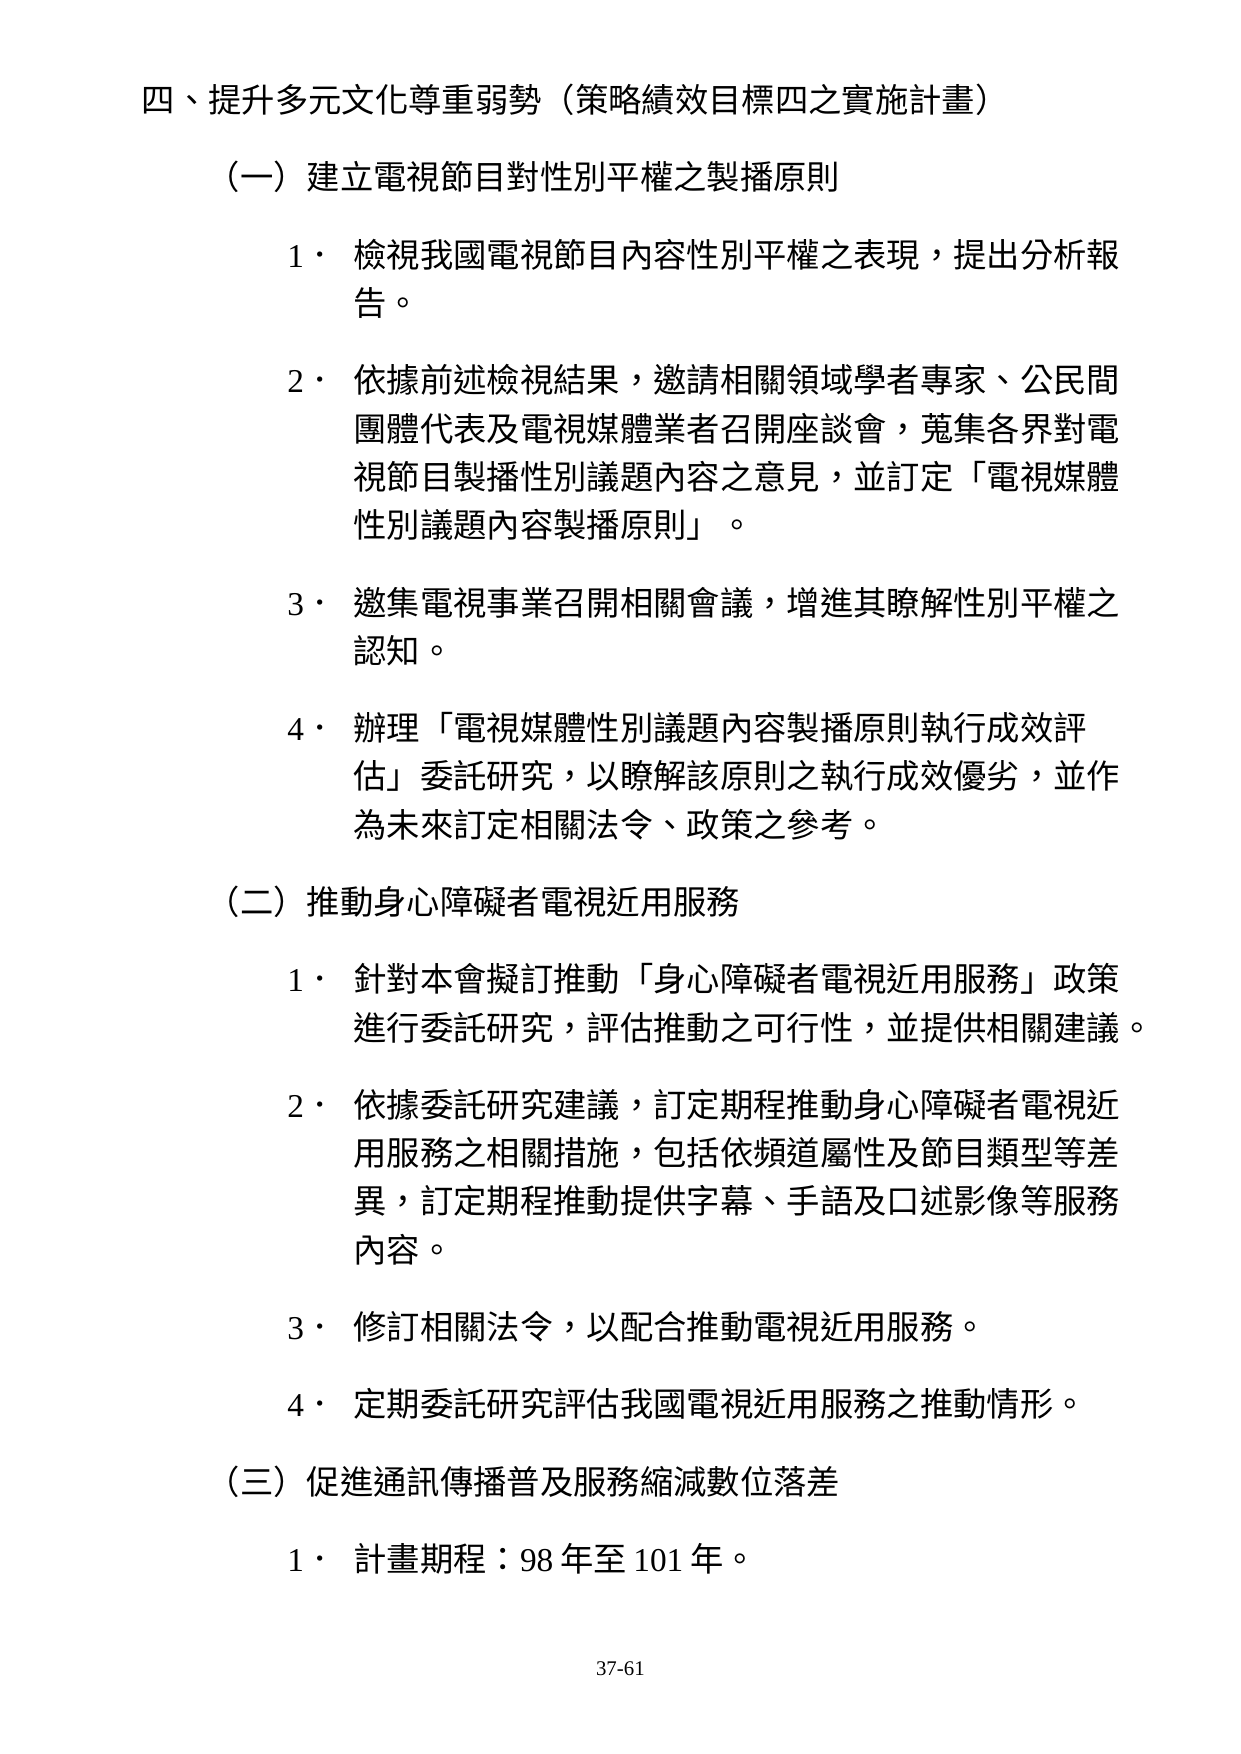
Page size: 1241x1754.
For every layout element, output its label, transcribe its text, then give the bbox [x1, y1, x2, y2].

list 檢視我國電視節目內容性別平權之表現，提出分析報告。 [287, 228, 1152, 325]
list 針對本會擬訂推動「身心障礙者電視近用服務」政策進行委託研究，評估推動之可行性，並提供相關建議。 [287, 953, 1152, 1049]
list 依據前述檢視結果，邀請相關領域學者專家、公民間團體代表及電視媒體業者召開座談會，蒐集各界對電視節目製播性別議題內容之意見，並訂定「電視媒體性別議題內容製播原則」。 [287, 354, 1152, 547]
list 定期委託研究評估我國電視近用服務之推動情形。 [287, 1378, 1152, 1426]
list 修訂相關法令，以配合推動電視近用服務。 [287, 1301, 1152, 1349]
list 計畫期程：98年至101年。 [287, 1533, 1152, 1581]
list 邀集電視事業召開相關會議，增進其瞭解性別平權之認知。 [287, 576, 1152, 673]
list 依據委託研究建議，訂定期程推動身心障礙者電視近用服務之相關措施，包括依頻道屬性及節目類型等差異，訂定期程推動提供字幕、手語及口述影像等服務內容。 [287, 1079, 1152, 1272]
list 辦理「電視媒體性別議題內容製播原則執行成效評估」委託研究，以瞭解該原則之執行成效優劣，並作為未來訂定相關法令、政策之參考。 [287, 702, 1152, 847]
text （二）推動身心障礙者電視近用服務 [207, 876, 1152, 924]
text 四、提升多元文化尊重弱勢（策略績效目標四之實施計畫） [142, 74, 1152, 122]
text （三）促進通訊傳播普及服務縮減數位落差 [207, 1456, 1152, 1504]
text （一）建立電視節目對性別平權之製播原則 [207, 151, 1152, 199]
